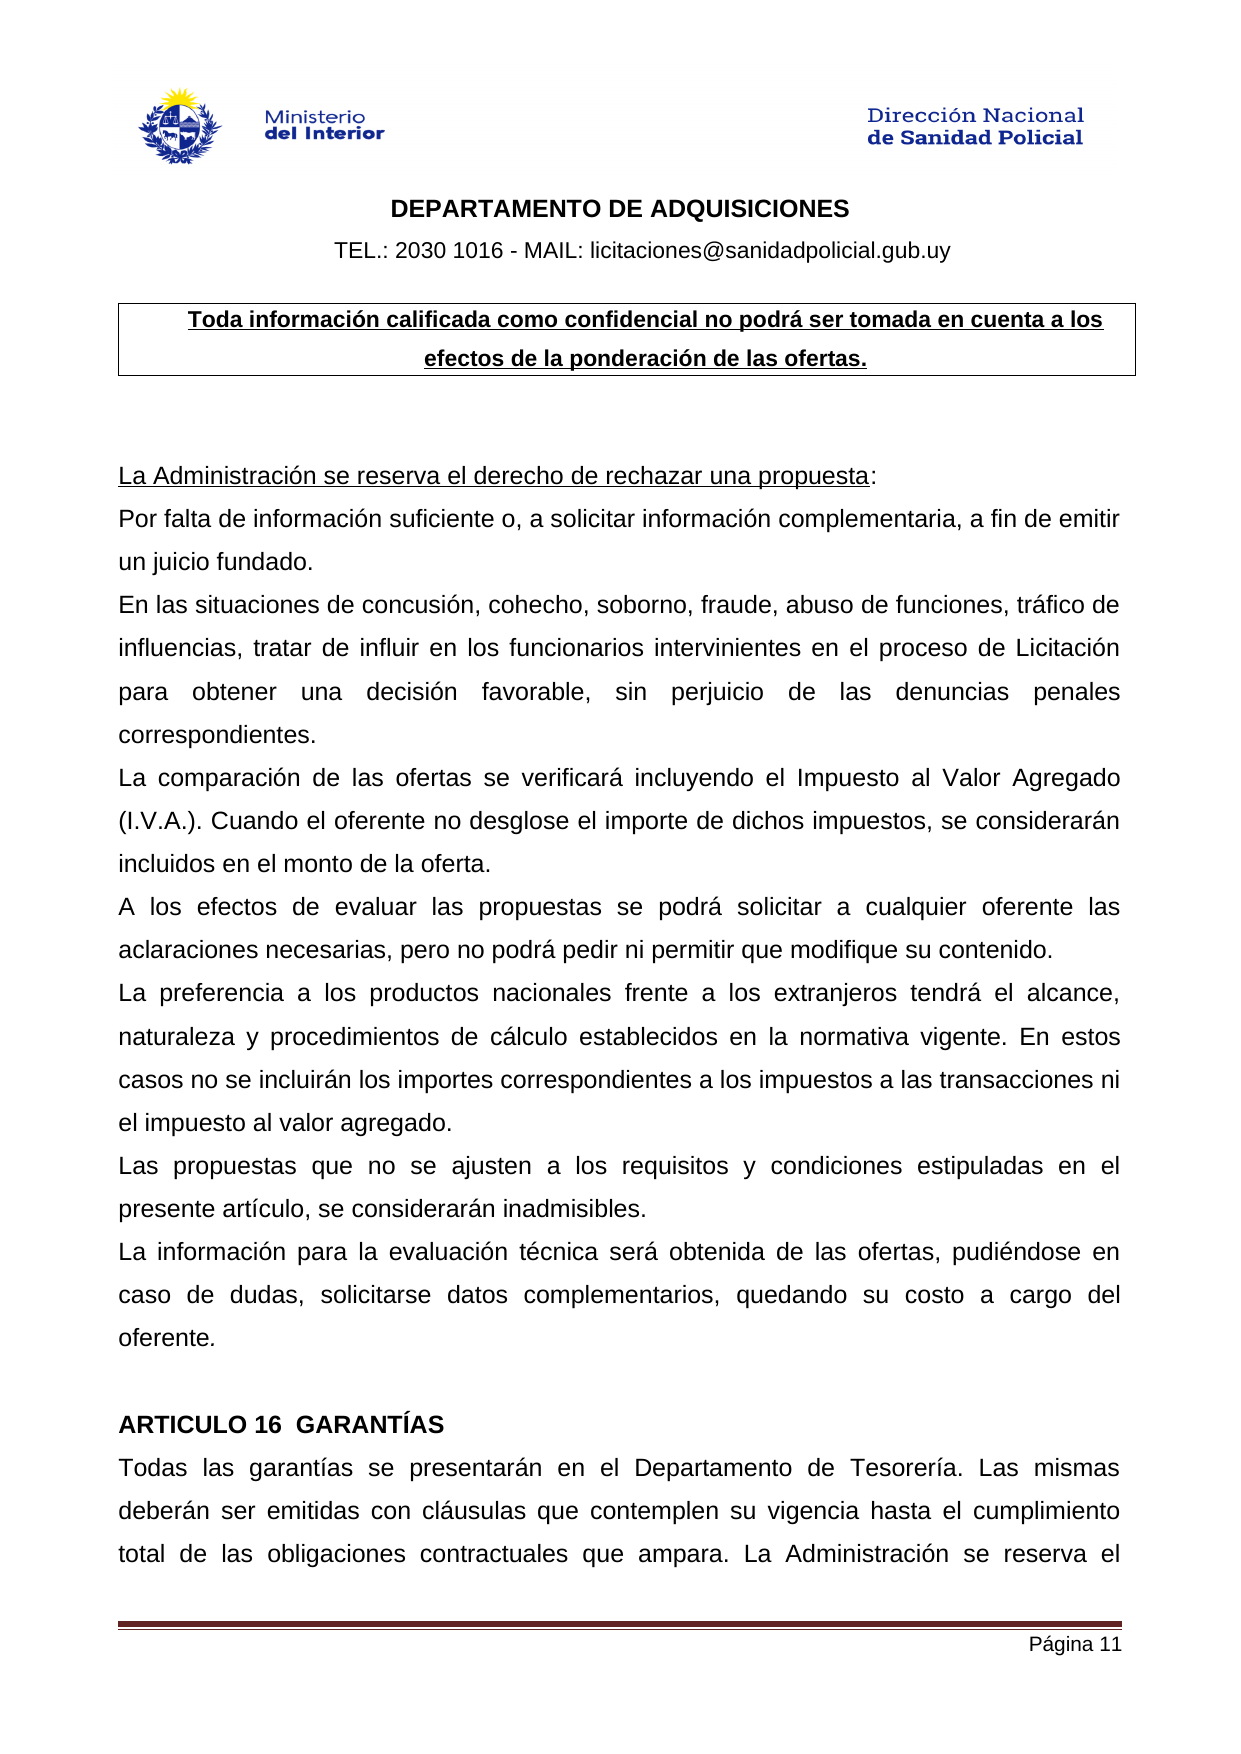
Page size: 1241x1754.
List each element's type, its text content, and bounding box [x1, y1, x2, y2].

list Todas las garantías se presentarán en el Departamento de Tesorería. Las mismas deberán ser emitidas con cláusulas que contemplen su vigencia hasta el cumplimiento total de las obligaciones contractuales que ampara. La Administración se reserva el [118, 1453, 1122, 1568]
list En las situaciones de concusión, cohecho, soborno, fraude, abuso de funciones, tráfico de influencias, tratar de influir en los funcionarios intervinientes en el proceso de Licitación para obtener una decisión favorable, sin perjuicio de las denuncias penales correspondientes. [118, 590, 1122, 748]
list La Administración se reserva el derecho de rechazar una propuesta: [118, 461, 1122, 490]
table_cell Toda información calificada como confidencial no podrá ser tomada en cuenta a los efectos de la ponderación de las ofertas. [119, 304, 1135, 374]
list ARTICULO 16 GARANTÍAS [118, 1410, 1122, 1438]
list A los efectos de evaluar las propuestas se podrá solicitar a cualquier oferente las aclaraciones necesarias, pero no podrá pedir ni permitir que modifique su contenido. [118, 892, 1122, 964]
list La comparación de las ofertas se verificará incluyendo el Impuesto al Valor Agregado (I.V.A.). Cuando el oferente no desglose el importe de dichos impuestos, se considerarán incluidos en el monto de la oferta. [118, 763, 1122, 878]
list Las propuestas que no se ajusten a los requisitos y condiciones estipuladas en el presente artículo, se considerarán inadmisibles. [118, 1151, 1122, 1223]
list Por falta de información suficiente o, a solicitar información complementaria, a fin de emitir un juicio fundado. [118, 504, 1122, 576]
list La preferencia a los productos nacionales frente a los extranjeros tendrá el alcance, naturaleza y procedimientos de cálculo establecidos en la normativa vigente. En estos casos no se incluirán los importes correspondientes a los impuestos a las transacciones ni el impuesto al valor agregado. [118, 978, 1122, 1137]
list La información para la evaluación técnica será obtenida de las ofertas, pudiéndose en caso de dudas, solicitarse datos complementarios, quedando su costo a cargo del oferente. [118, 1237, 1122, 1352]
picture [112, 66, 1116, 178]
